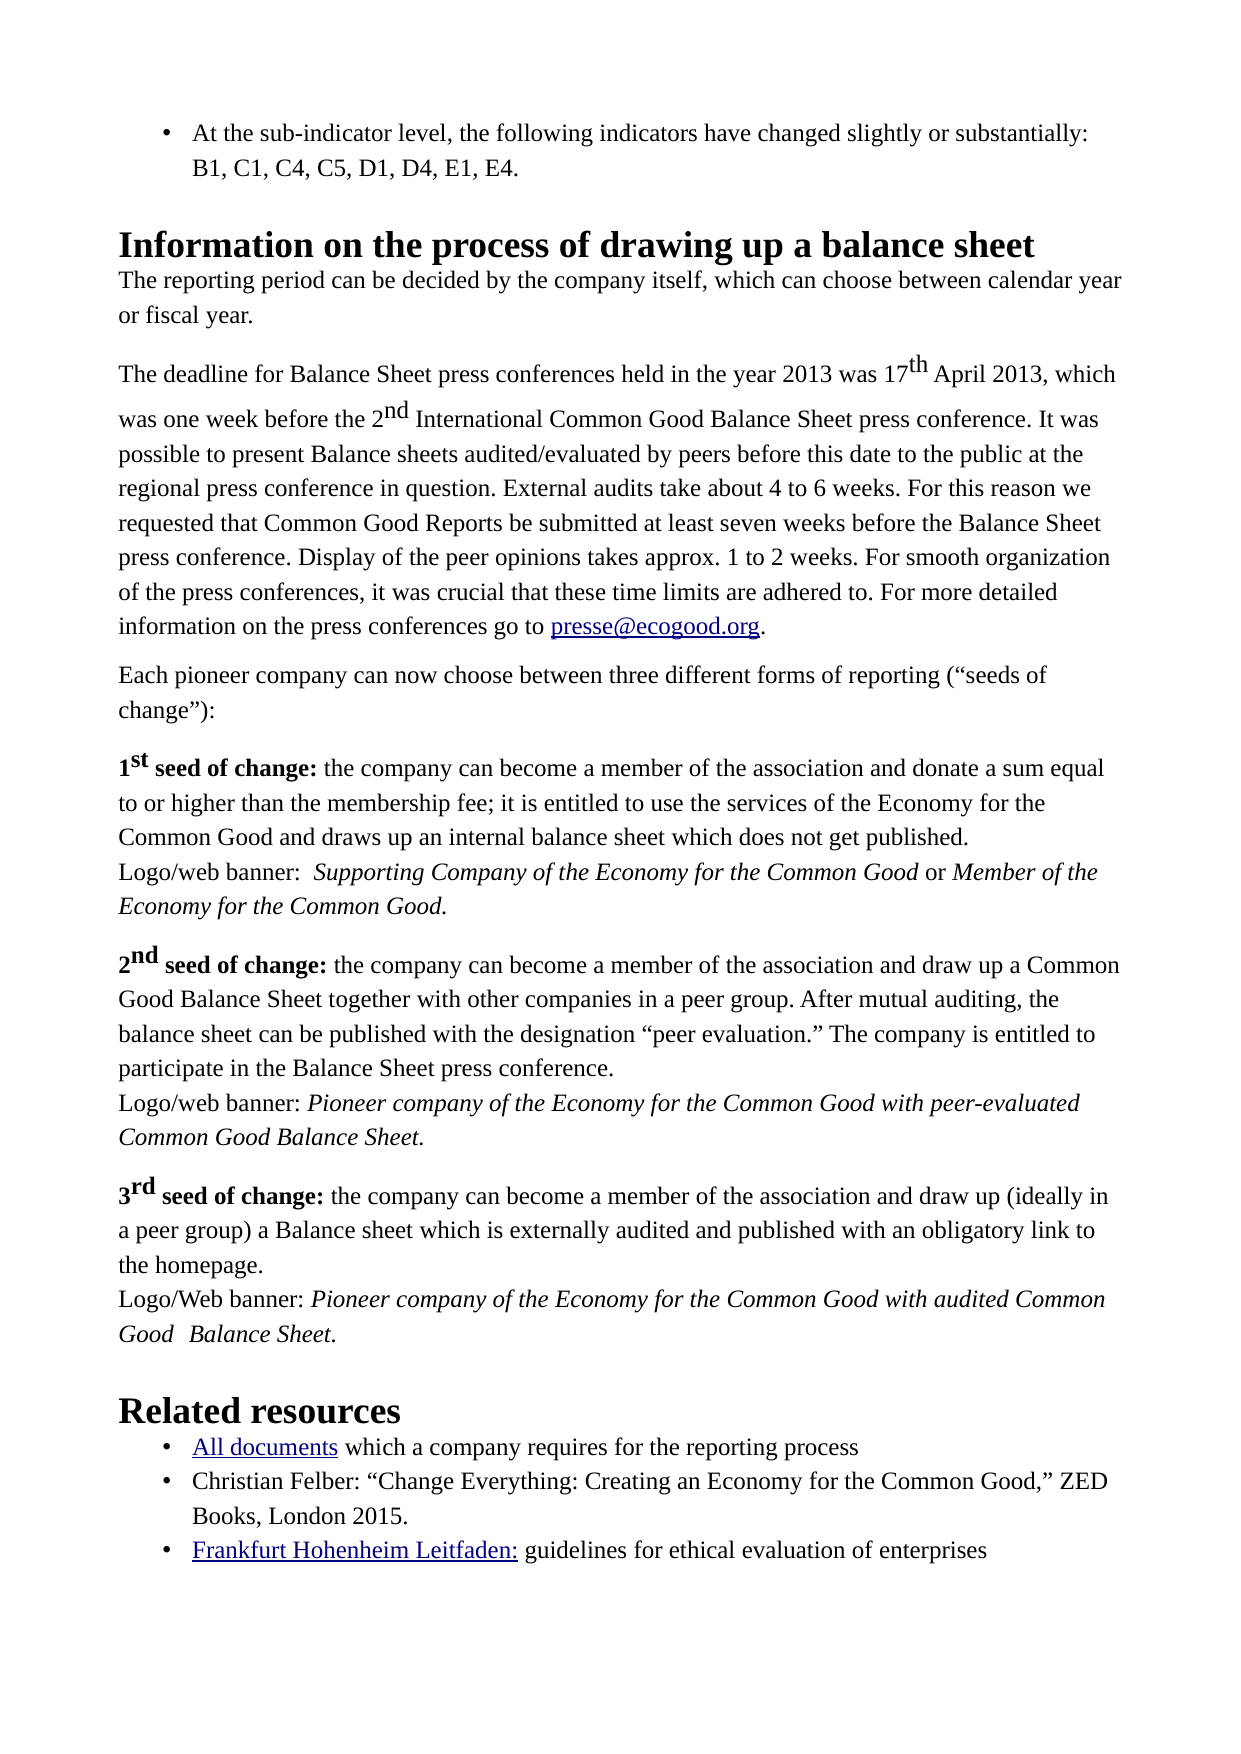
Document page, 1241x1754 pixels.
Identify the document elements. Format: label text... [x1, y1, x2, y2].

text The reporting period can be decided by the company itself, which can choose between calendar year or fiscal year. [118, 266, 1122, 329]
text 2nd seed of change: the company can become a member of the association and draw up a Common Good Balance Sheet together with other companies in a peer group. After mutual auditing, the balance sheet can be published with the designation “peer evaluation.” The company is entitled to participate in the Balance Sheet press conference. Logo/web banner: Pioneer company of the Economy for the Common Good with peer-evaluated Common Good Balance Sheet. [118, 940, 1122, 1151]
subtitle Related resources [118, 1389, 1122, 1432]
list All documents which a company requires for the reporting process [162, 1432, 1122, 1461]
list Christian Felber: “Change Everything: Creating an Economy for the Common Good,” ZED Books, London 2015. [162, 1466, 1122, 1529]
text 3rd seed of change: the company can become a member of the association and draw up (ideally in a peer group) a Balance sheet which is externally audited and published with an obligatory link to the homepage. Logo/Web banner: Pioneer company of the Economy for the Common Good with audited Common Good Balance Sheet. [118, 1171, 1122, 1347]
text The deadline for Balance Sheet press conferences held in the year 2013 was 17th April 2013, which was one week before the 2nd International Common Good Balance Sheet press conference. It was possible to present Balance sheets audited/evaluated by peers before this date to the public at the regional press conference in question. External audits take about 4 to 6 weeks. For this reason we requested that Common Good Reports be submitted at least seven weeks before the Balance Sheet press conference. Display of the peer opinions takes approx. 1 to 2 weeks. For smooth organization of the press conferences, it was crucial that these time limits are adhered to. For more detailed information on the press conferences go to presse@ecogood.org. [118, 349, 1122, 640]
subtitle Information on the process of drawing up a balance sheet [118, 222, 1122, 266]
list At the sub-indicator level, the following indicators have changed slightly or substantially: B1, C1, C4, C5, D1, D4, E1, E4. [162, 118, 1122, 181]
text Each pioneer company can now choose between three different forms of reporting (“seeds of change”): [118, 660, 1122, 724]
text 1st seed of change: the company can become a member of the association and donate a sum equal to or higher than the membership fee; it is entitled to use the services of the Economy for the Common Good and draws up an internal balance sheet which does not get published. Logo/web banner: Supporting Company of the Economy for the Common Good or Member of the Economy for the Common Good. [118, 744, 1122, 920]
list Frankfurt Hohenheim Leitfaden: guidelines for ethical evaluation of enterprises [162, 1535, 1122, 1564]
